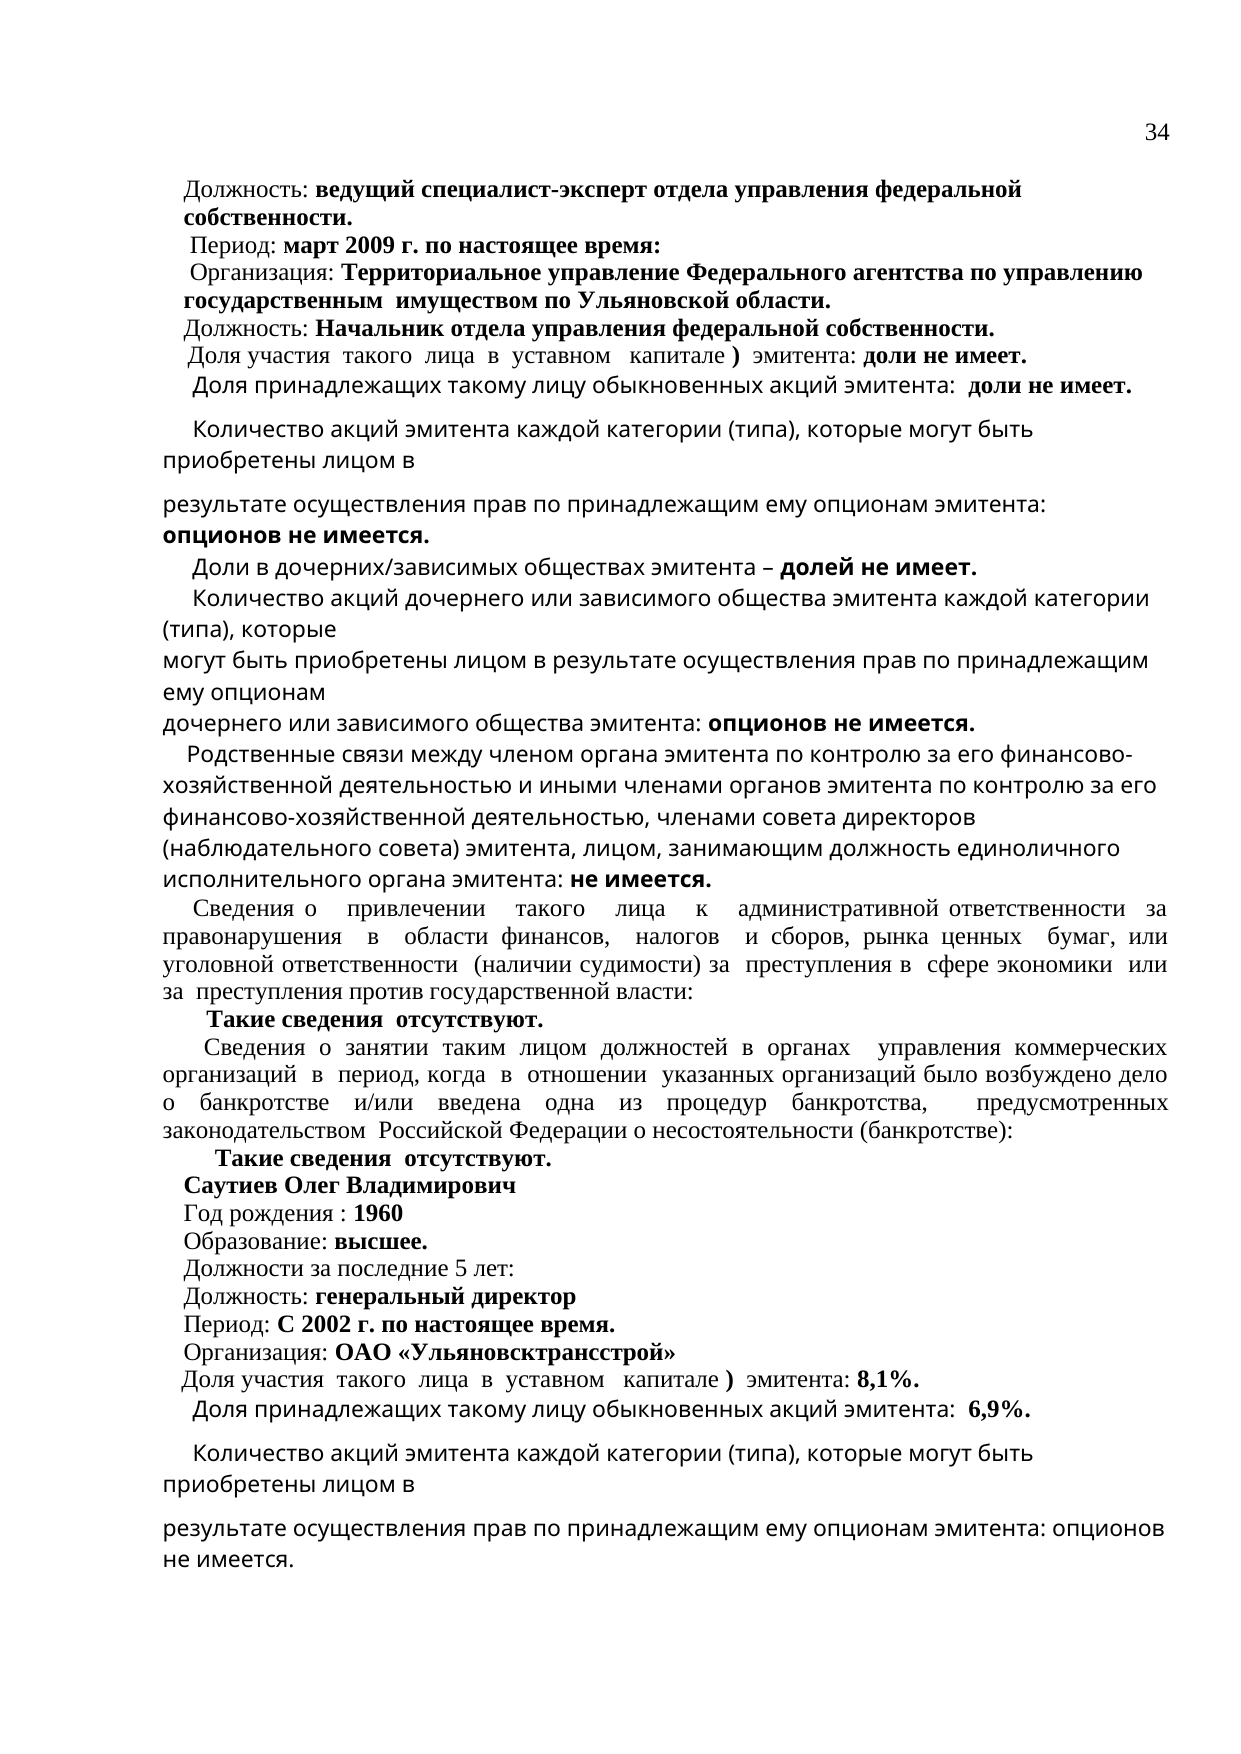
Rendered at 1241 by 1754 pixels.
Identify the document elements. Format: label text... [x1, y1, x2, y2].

text Должности за последние 5 лет: [183, 1254, 1169, 1282]
text Должность: ведущий специалист-эксперт отдела управления федеральной собственности. [183, 175, 1169, 231]
text Период: март 2009 г. по настоящее время: [183, 231, 1169, 258]
text Сведения о привлечении такого лица к административной ответственности за правонарушения в области финансов, налогов и сборов, рынка ценных бумаг, или уголовной ответственности (наличии судимости) за преступления в сфере экономики или за преступления против государственной власти: [162, 894, 1169, 1005]
text Доля участия такого лица в уставном капитале ) эмитента: доли не имеет. [162, 342, 1169, 369]
text Организация: ОАО «Ульяновсктрансстрой» [183, 1338, 1169, 1365]
text Должность: Начальник отдела управления федеральной собственности. [183, 314, 1169, 342]
text Такие сведения отсутствуют. [162, 1005, 1169, 1033]
text результате осуществления прав по принадлежащим ему опционам эмитента: опционов не имеется. [162, 488, 1169, 551]
text Организация: Территориальное управление Федерального агентства по управлению государственным имуществом по Ульяновской области. [183, 258, 1169, 314]
text могут быть приобретены лицом в результате осуществления прав по принадлежащим ему опционам [162, 644, 1169, 707]
text Такие сведения отсутствуют. [183, 1144, 1169, 1171]
text Количество акций эмитента каждой категории (типа), которые могут быть приобретены лицом в [162, 1437, 1169, 1499]
text Год рождения : 1960 [183, 1199, 1169, 1227]
text дочернего или зависимого общества эмитента: опционов не имеется. [162, 707, 1169, 738]
text Должность: генеральный директор [183, 1282, 1169, 1310]
text Саутиев Олег Владимирович [183, 1171, 1169, 1199]
text Родственные связи между членом органа эмитента по контролю за его финансово-хозяйственной деятельностью и иными членами органов эмитента по контролю за его финансово-хозяйственной деятельностью, членами совета директоров (наблюдательного совета) эмитента, лицом, занимающим должность единоличного исполнительного органа эмитента: не имеется. [162, 738, 1169, 894]
text Образование: высшее. [183, 1227, 1169, 1254]
text Доля участия такого лица в уставном капитале ) эмитента: 8,1%. [162, 1365, 1169, 1393]
text Доли в дочерних/зависимых обществах эмитента – долей не имеет. [162, 551, 1169, 582]
text результате осуществления прав по принадлежащим ему опционам эмитента: опционов не имеется. [162, 1512, 1169, 1574]
text Период: С 2002 г. по настоящее время. [183, 1310, 1169, 1338]
text Доля принадлежащих такому лицу обыкновенных акций эмитента: доли не имеет. [162, 369, 1169, 401]
text Количество акций дочернего или зависимого общества эмитента каждой категории (типа), которые [162, 582, 1169, 644]
text Сведения о занятии таким лицом должностей в органах управления коммерческих организаций в период, когда в отношении указанных организаций было возбуждено дело о банкротстве и/или введена одна из процедур банкротства, предусмотренных законодательством Российской Федерации о несостоятельности (банкротстве): [162, 1033, 1169, 1144]
text Количество акций эмитента каждой категории (типа), которые могут быть приобретены лицом в [162, 413, 1169, 476]
text Доля принадлежащих такому лицу обыкновенных акций эмитента: 6,9%. [162, 1393, 1169, 1424]
